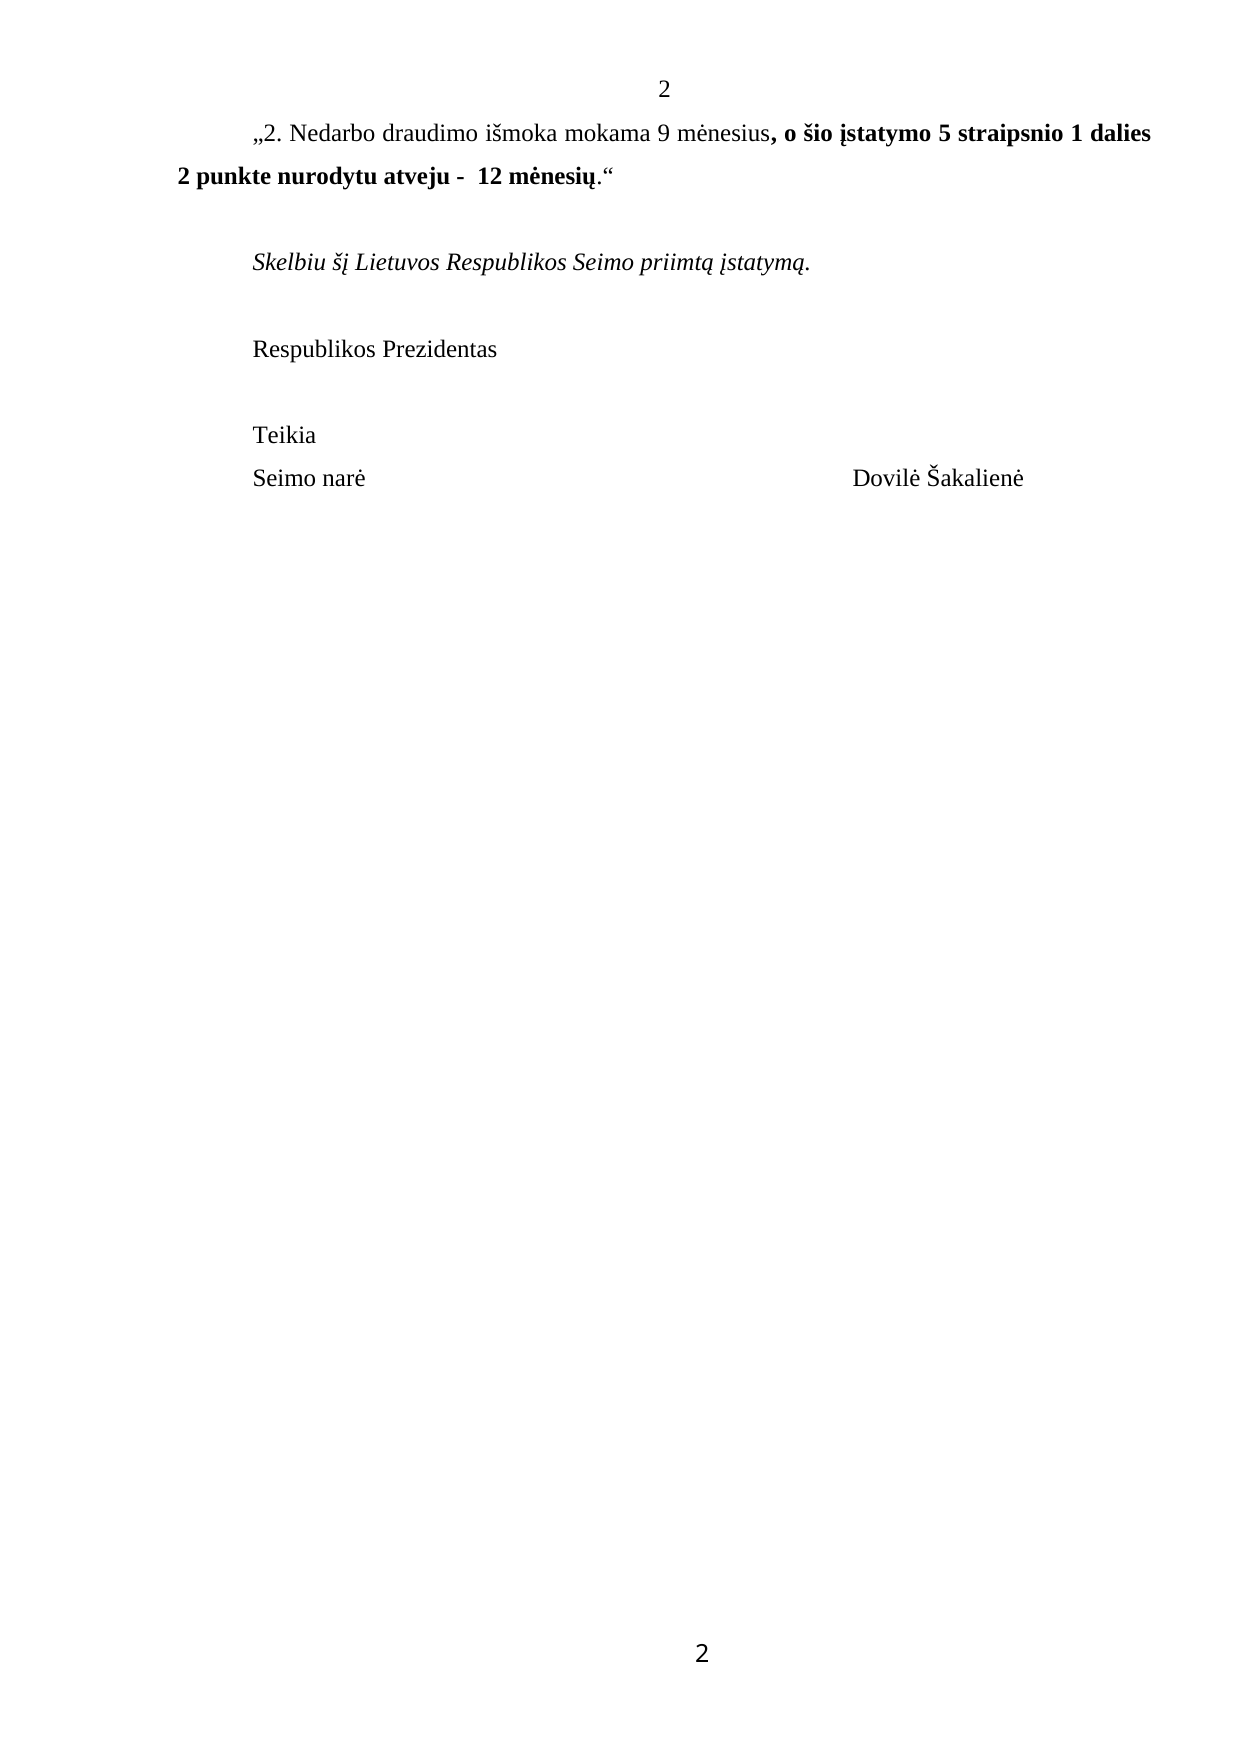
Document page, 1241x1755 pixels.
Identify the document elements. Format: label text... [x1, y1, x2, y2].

text Seimo narė Dovilė Šakalienė [177, 463, 1152, 492]
text Respublikos Prezidentas [177, 334, 1152, 362]
text Teikia [177, 420, 1152, 449]
text Skelbiu šį Lietuvos Respublikos Seimo priimtą įstatymą. [177, 247, 1152, 276]
text „2. Nedarbo draudimo išmoka mokama 9 mėnesius, o šio įstatymo 5 straipsnio 1 dalies 2 punkte nurodytu atveju - 12 mėnesių.“ [177, 118, 1152, 190]
